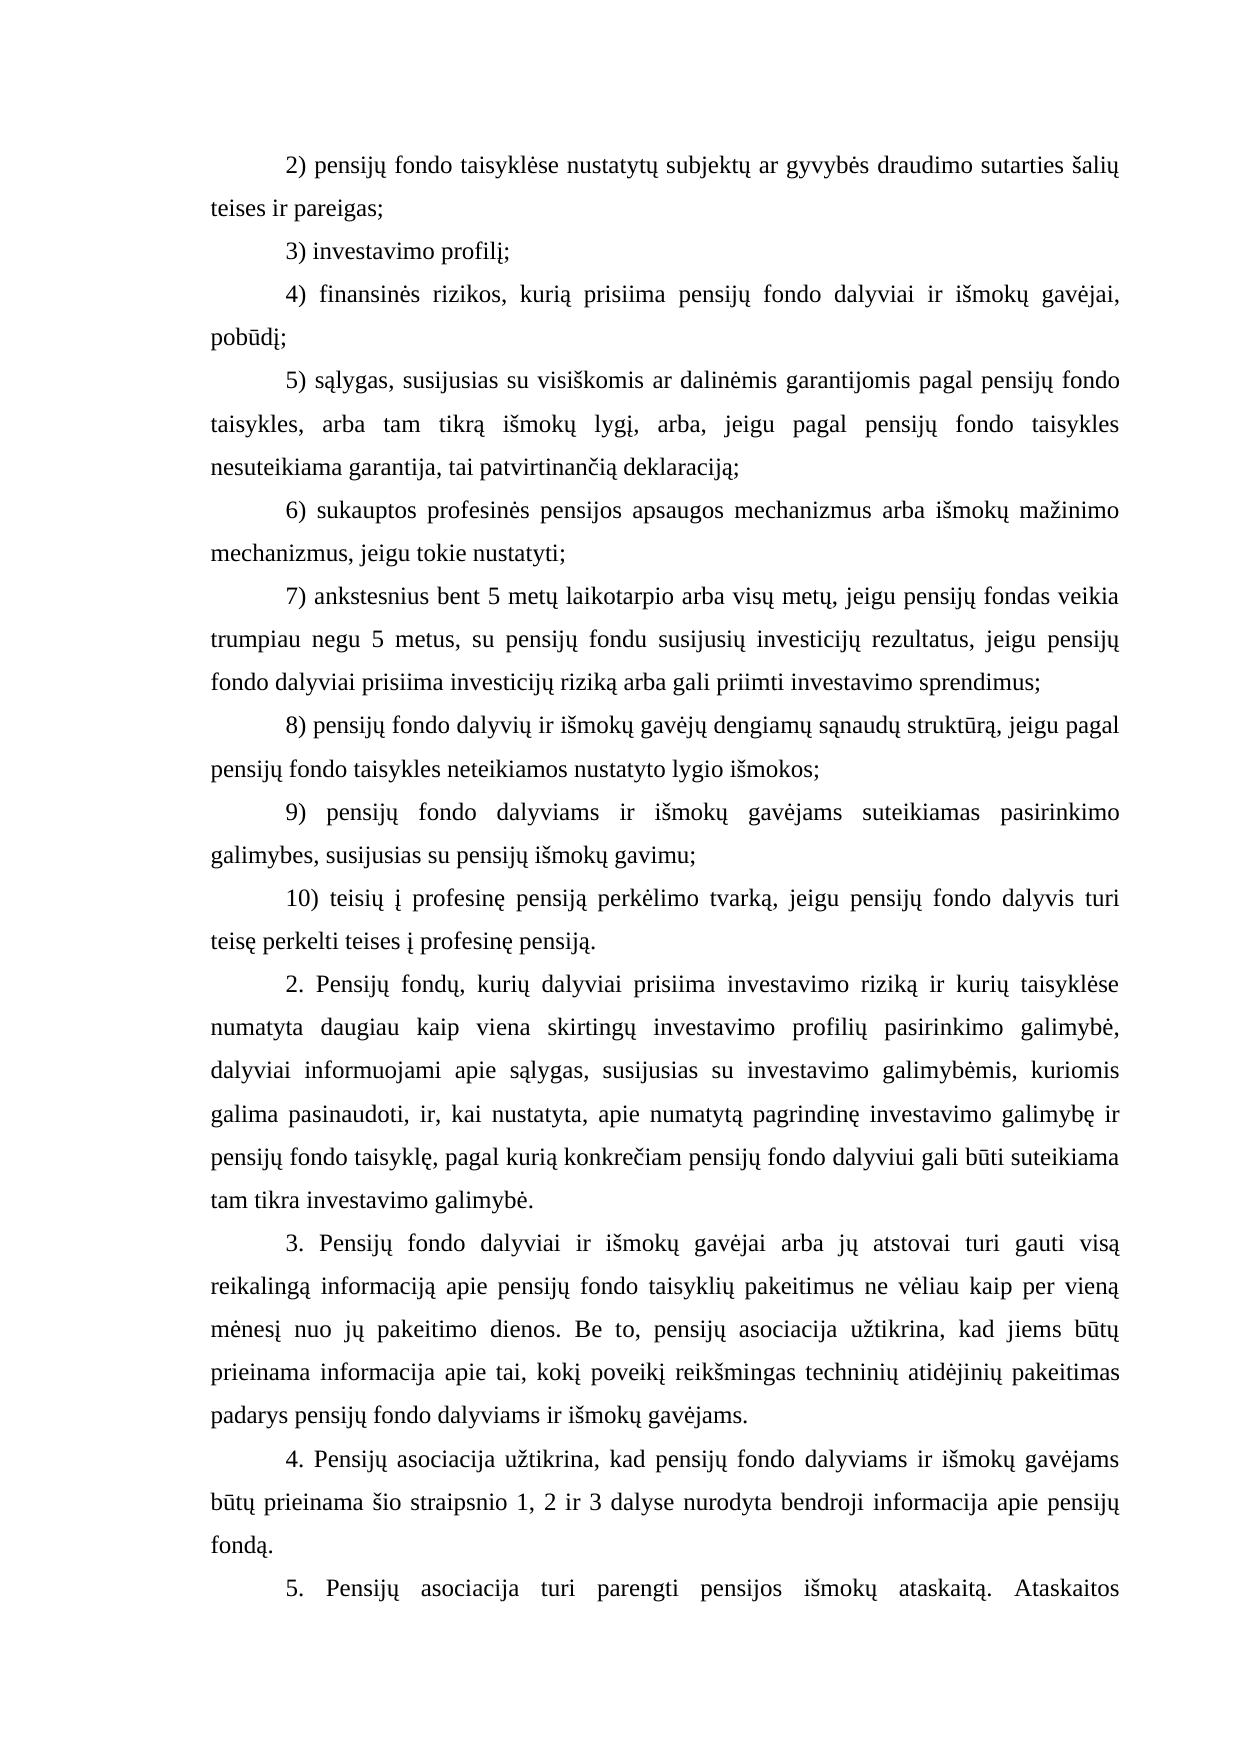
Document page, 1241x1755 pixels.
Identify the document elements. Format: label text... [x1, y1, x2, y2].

text 3. Pensijų fondo dalyviai ir išmokų gavėjai arba jų atstovai turi gauti visą reikalingą informaciją apie pensijų fondo taisyklių pakeitimus ne vėliau kaip per vieną mėnesį nuo jų pakeitimo dienos. Be to, pensijų asociacija užtikrina, kad jiems būtų prieinama informacija apie tai, kokį poveikį reikšmingas techninių atidėjinių pakeitimas padarys pensijų fondo dalyviams ir išmokų gavėjams. [210, 1228, 1120, 1429]
text 6) sukauptos profesinės pensijos apsaugos mechanizmus arba išmokų mažinimo mechanizmus, jeigu tokie nustatyti; [210, 495, 1120, 567]
text 9) pensijų fondo dalyviams ir išmokų gavėjams suteikiamas pasirinkimo galimybes, susijusias su pensijų išmokų gavimu; [210, 797, 1120, 869]
text 8) pensijų fondo dalyvių ir išmokų gavėjų dengiamų sąnaudų struktūrą, jeigu pagal pensijų fondo taisykles neteikiamos nustatyto lygio išmokos; [210, 711, 1120, 782]
text 2. Pensijų fondų, kurių dalyviai prisiima investavimo riziką ir kurių taisyklėse numatyta daugiau kaip viena skirtingų investavimo profilių pasirinkimo galimybė, dalyviai informuojami apie sąlygas, susijusias su investavimo galimybėmis, kuriomis galima pasinaudoti, ir, kai nustatyta, apie numatytą pagrindinę investavimo galimybę ir pensijų fondo taisyklę, pagal kurią konkrečiam pensijų fondo dalyviui gali būti suteikiama tam tikra investavimo galimybė. [210, 969, 1120, 1214]
text 5. Pensijų asociacija turi parengti pensijos išmokų ataskaitą. Ataskaitos [210, 1573, 1120, 1602]
text 4) finansinės rizikos, kurią prisiima pensijų fondo dalyviai ir išmokų gavėjai, pobūdį; [210, 279, 1120, 351]
text 2) pensijų fondo taisyklėse nustatytų subjektų ar gyvybės draudimo sutarties šalių teises ir pareigas; [210, 150, 1120, 222]
text 10) teisių į profesinę pensiją perkėlimo tvarką, jeigu pensijų fondo dalyvis turi teisę perkelti teises į profesinę pensiją. [210, 883, 1120, 955]
text 5) sąlygas, susijusias su visiškomis ar dalinėmis garantijomis pagal pensijų fondo taisykles, arba tam tikrą išmokų lygį, arba, jeigu pagal pensijų fondo taisykles nesuteikiama garantija, tai patvirtinančią deklaraciją; [210, 366, 1120, 481]
text 4. Pensijų asociacija užtikrina, kad pensijų fondo dalyviams ir išmokų gavėjams būtų prieinama šio straipsnio 1, 2 ir 3 dalyse nurodyta bendroji informacija apie pensijų fondą. [210, 1444, 1120, 1559]
text 7) ankstesnius bent 5 metų laikotarpio arba visų metų, jeigu pensijų fondas veikia trumpiau negu 5 metus, su pensijų fondu susijusių investicijų rezultatus, jeigu pensijų fondo dalyviai prisiima investicijų riziką arba gali priimti investavimo sprendimus; [210, 581, 1120, 696]
text 3) investavimo profilį; [210, 236, 1120, 265]
